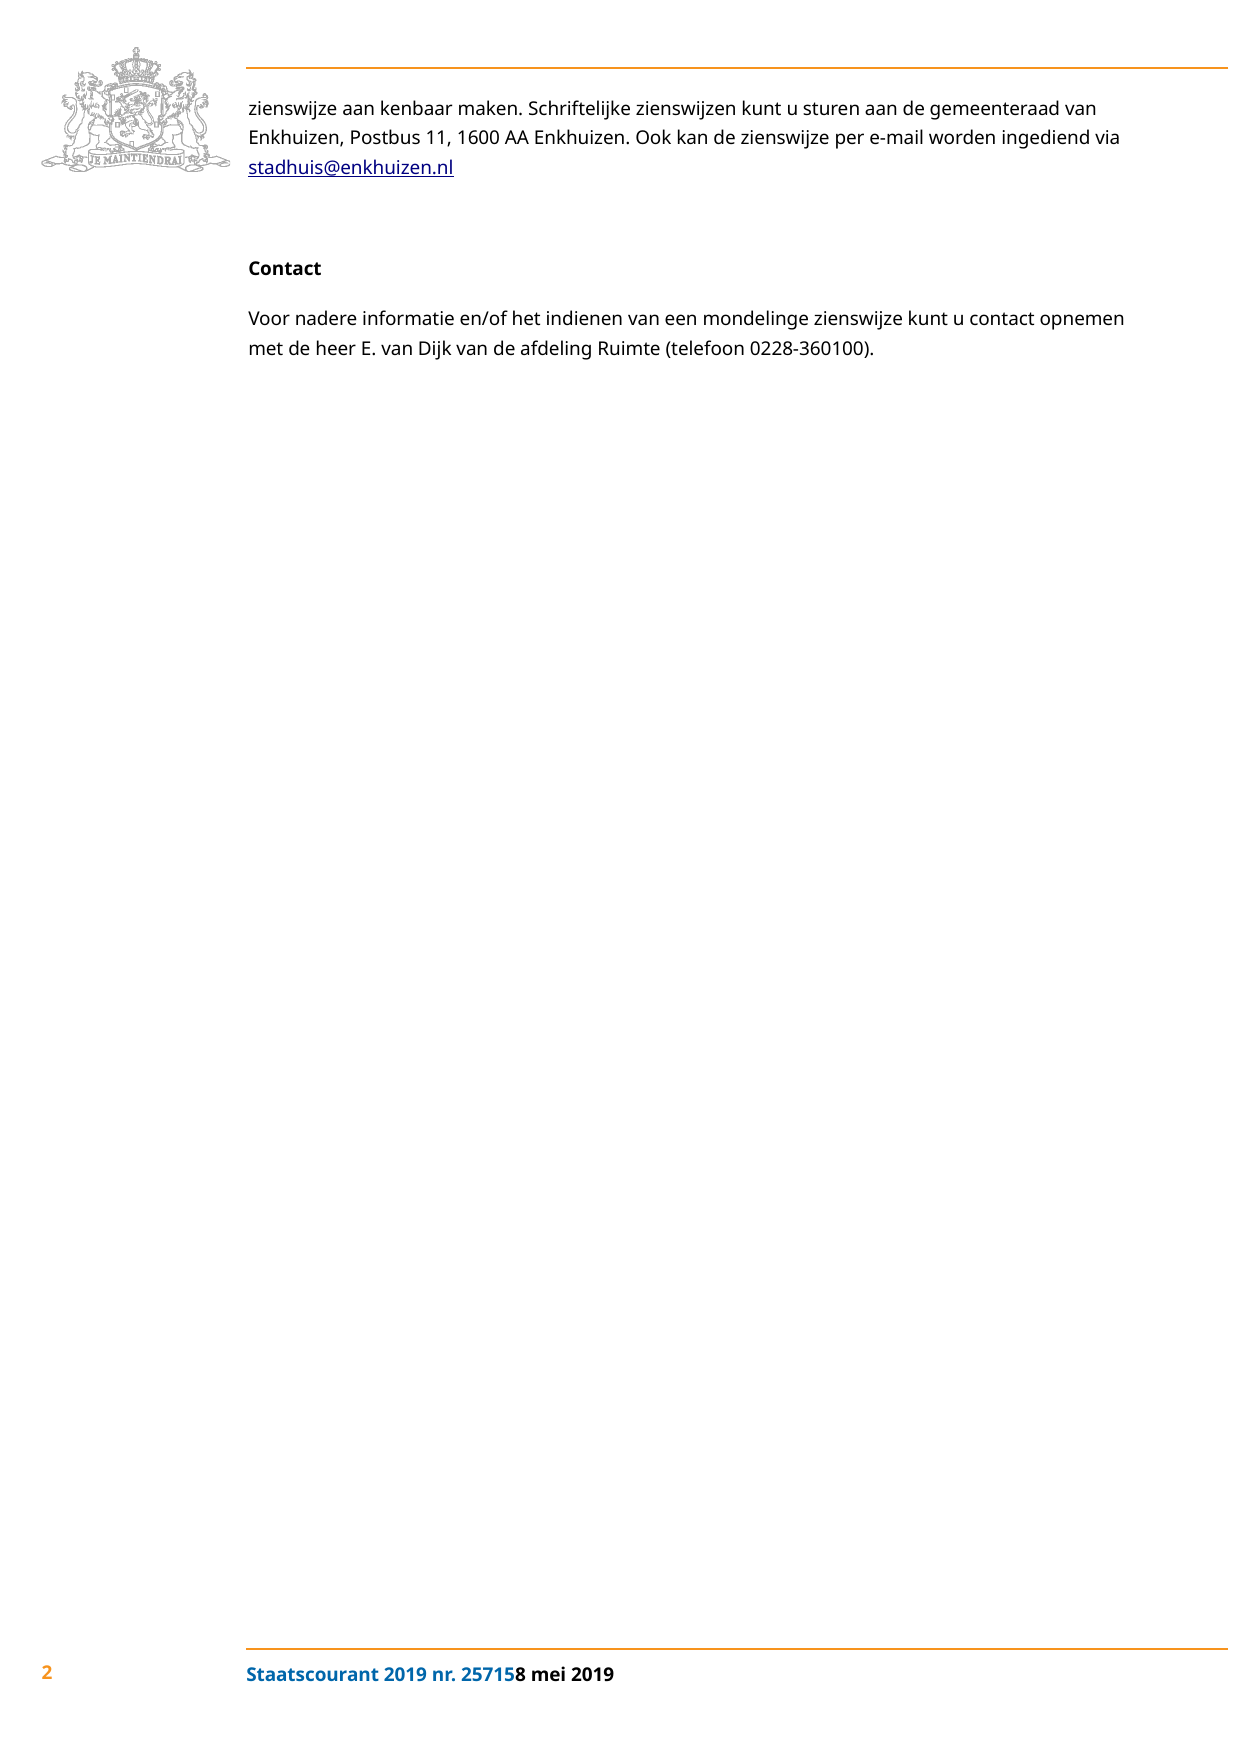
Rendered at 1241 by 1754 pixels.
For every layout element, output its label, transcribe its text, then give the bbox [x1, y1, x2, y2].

text Voor nadere informatie en/of het indienen van een mondelinge zienswijze kunt u contact opnemen met de heer E. van Dijk van de afdeling Ruimte (telefoon 0228-360100). [248, 305, 1152, 361]
picture [41, 47, 231, 172]
text Contact [248, 255, 1152, 281]
text zienswijze aan kenbaar maken. Schriftelijke zienswijzen kunt u sturen aan de gemeenteraad van Enkhuizen, Postbus 11, 1600 AA Enkhuizen. Ook kan de zienswijze per e-mail worden ingediend via stadhuis@enkhuizen.nl [248, 95, 1152, 180]
